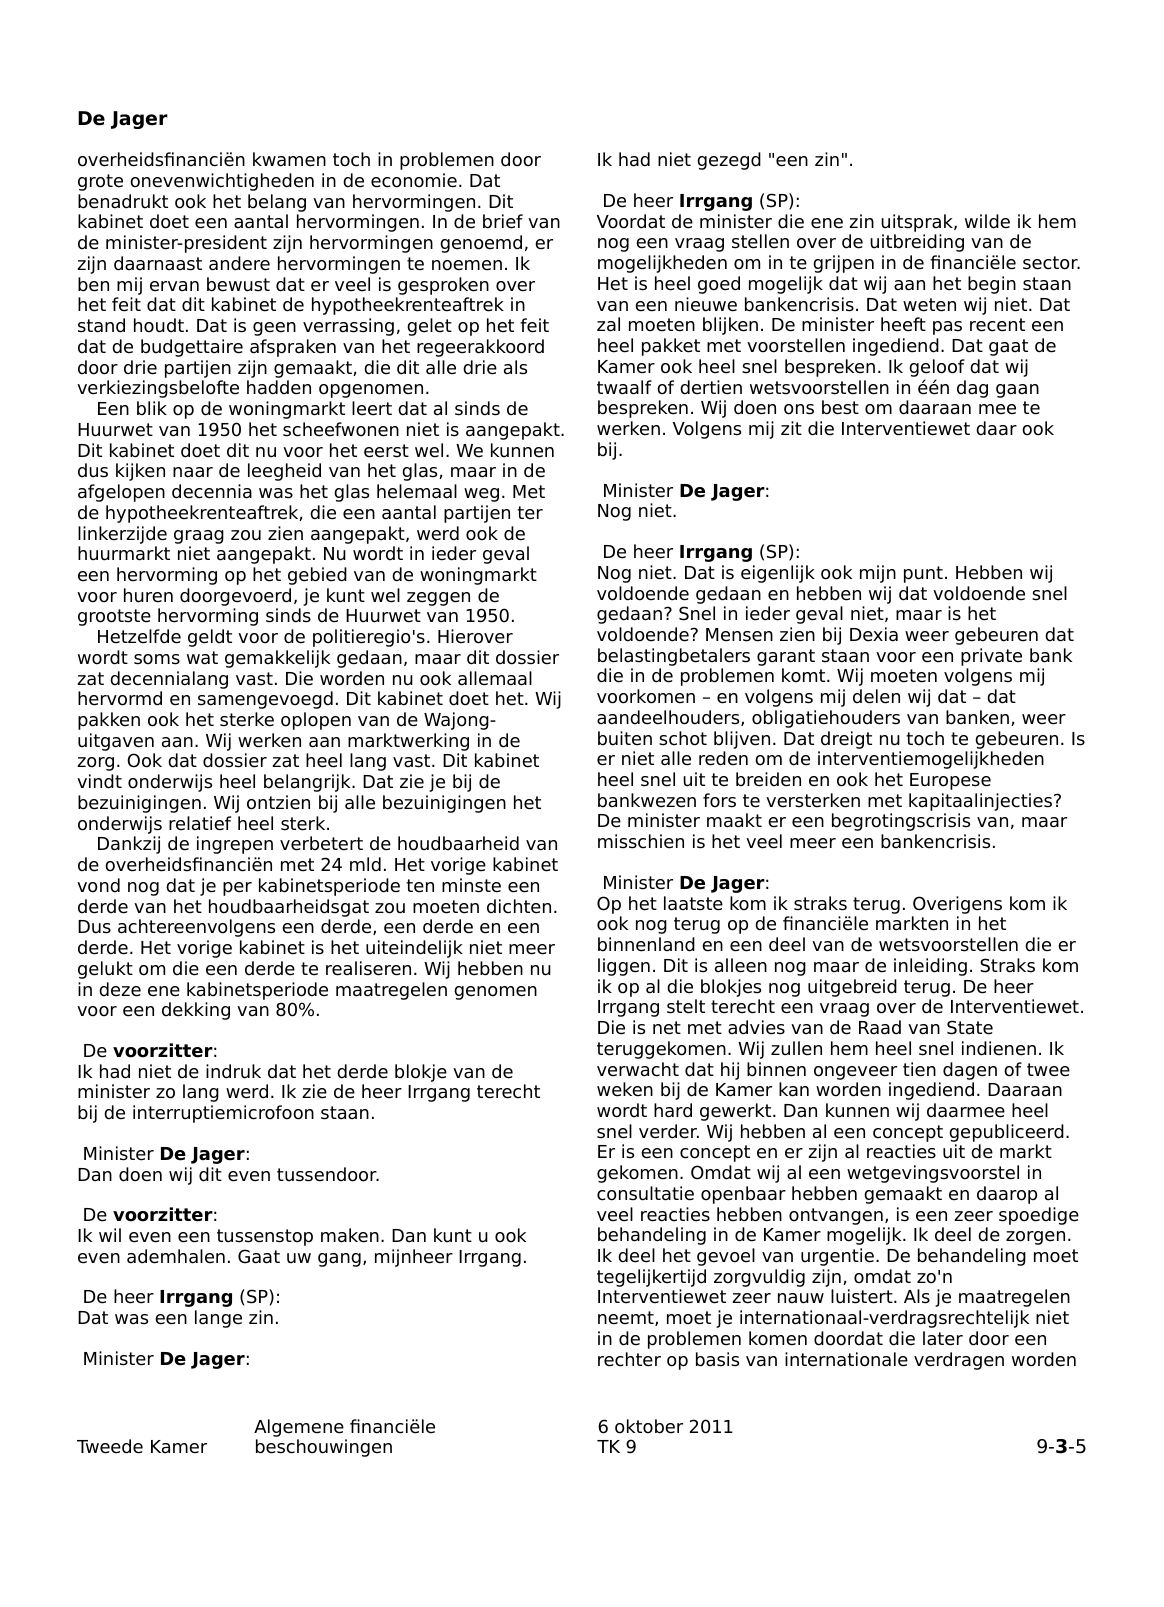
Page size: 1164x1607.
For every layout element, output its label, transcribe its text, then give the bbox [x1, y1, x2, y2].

text De voorzitter: [77, 1041, 567, 1062]
text Ik wil even een tussenstop maken. Dan kunt u ook even ademhalen. Gaat uw gang, mijnheer Irrgang. [77, 1226, 567, 1267]
text overheidsfinanciën kwamen toch in problemen door grote onevenwichtigheden in de economie. Dat benadrukt ook het belang van hervormingen. Dit kabinet doet een aantal hervormingen. In de brief van de minister-president zijn hervormingen genoemd, er zijn daarnaast andere hervormingen te noemen. Ik ben mij ervan bewust dat er veel is gesproken over het feit dat dit kabinet de hypotheekrenteaftrek in stand houdt. Dat is geen verrassing, gelet op het feit dat de budgettaire afspraken van het regeerakkoord door drie partijen zijn gemaakt, die dit alle drie als verkiezingsbelofte hadden opgenomen. [77, 150, 567, 399]
text Minister De Jager: [77, 1144, 567, 1164]
text De heer Irrgang (SP): [596, 542, 1087, 563]
text Ik had niet gezegd "een zin". [596, 150, 1087, 171]
text Minister De Jager: [596, 480, 1087, 501]
text Ik had niet de indruk dat het derde blokje van de minister zo lang werd. Ik zie de heer Irrgang terecht bij de interruptiemicrofoon staan. [77, 1062, 567, 1124]
text Voordat de minister die ene zin uitsprak, wilde ik hem nog een vraag stellen over de uitbreiding van de mogelijkheden om in te grijpen in de financiële sector. Het is heel goed mogelijk dat wij aan het begin staan van een nieuwe bankencrisis. Dat weten wij niet. Dat zal moeten blijken. De minister heeft pas recent een heel pakket met voorstellen ingediend. Dat gaat de Kamer ook heel snel bespreken. Ik geloof dat wij twaalf of dertien wetsvoorstellen in één dag gaan bespreken. Wij doen ons best om daaraan mee te werken. Volgens mij zit die Interventiewet daar ook bij. [596, 212, 1087, 460]
text De heer Irrgang (SP): [596, 191, 1087, 212]
text De voorzitter: [77, 1205, 567, 1226]
text De heer Irrgang (SP): [77, 1287, 567, 1308]
text Nog niet. Dat is eigenlijk ook mijn punt. Hebben wij voldoende gedaan en hebben wij dat voldoende snel gedaan? Snel in ieder geval niet, maar is het voldoende? Mensen zien bij Dexia weer gebeuren dat belastingbetalers garant staan voor een private bank die in de problemen komt. Wij moeten volgens mij voorkomen – en volgens mij delen wij dat – dat aandeelhouders, obligatiehouders van banken, weer buiten schot blijven. Dat dreigt nu toch te gebeuren. Is er niet alle reden om de interventiemogelijkheden heel snel uit te breiden en ook het Europese bankwezen fors te versterken met kapitaalinjecties? De minister maakt er een begrotingscrisis van, maar misschien is het veel meer een bankencrisis. [596, 563, 1087, 853]
text Dat was een lange zin. [77, 1308, 567, 1329]
text Minister De Jager: [596, 873, 1087, 893]
text Hetzelfde geldt voor de politieregio's. Hierover wordt soms wat gemakkelijk gedaan, maar dit dossier zat decennialang vast. Die worden nu ook allemaal hervormd en samengevoegd. Dit kabinet doet het. Wij pakken ook het sterke oplopen van de Wajong-uitgaven aan. Wij werken aan marktwerking in de zorg. Ook dat dossier zat heel lang vast. Dit kabinet vindt onderwijs heel belangrijk. Dat zie je bij de bezuinigingen. Wij ontzien bij alle bezuinigingen het onderwijs relatief heel sterk. [77, 627, 567, 834]
text Nog niet. [596, 501, 1087, 522]
text Een blik op de woningmarkt leert dat al sinds de Huurwet van 1950 het scheefwonen niet is aangepakt. Dit kabinet doet dit nu voor het eerst wel. We kunnen dus kijken naar de leegheid van het glas, maar in de afgelopen decennia was het glas helemaal weg. Met de hypotheekrenteaftrek, die een aantal partijen ter linkerzijde graag zou zien aangepakt, werd ook de huurmarkt niet aangepakt. Nu wordt in ieder geval een hervorming op het gebied van de woningmarkt voor huren doorgevoerd, je kunt wel zeggen de grootste hervorming sinds de Huurwet van 1950. [77, 399, 567, 627]
text Minister De Jager: [77, 1349, 567, 1369]
text Dankzij de ingrepen verbetert de houdbaarheid van de overheidsfinanciën met 24 mld. Het vorige kabinet vond nog dat je per kabinetsperiode ten minste een derde van het houdbaarheidsgat zou moeten dichten. Dus achtereenvolgens een derde, een derde en een derde. Het vorige kabinet is het uiteindelijk niet meer gelukt om die een derde te realiseren. Wij hebben nu in deze ene kabinetsperiode maatregelen genomen voor een dekking van 80%. [77, 834, 567, 1021]
text Dan doen wij dit even tussendoor. [77, 1164, 567, 1185]
text Op het laatste kom ik straks terug. Overigens kom ik ook nog terug op de financiële markten in het binnenland en een deel van de wetsvoorstellen die er liggen. Dit is alleen nog maar de inleiding. Straks kom ik op al die blokjes nog uitgebreid terug. De heer Irrgang stelt terecht een vraag over de Interventiewet. Die is net met advies van de Raad van State teruggekomen. Wij zullen hem heel snel indienen. Ik verwacht dat hij binnen ongeveer tien dagen of twee weken bij de Kamer kan worden ingediend. Daaraan wordt hard gewerkt. Dan kunnen wij daarmee heel snel verder. Wij hebben al een concept gepubliceerd. Er is een concept en er zijn al reacties uit de markt gekomen. Omdat wij al een wetgevingsvoorstel in consultatie openbaar hebben gemaakt en daarop al veel reacties hebben ontvangen, is een zeer spoedige behandeling in de Kamer mogelijk. Ik deel de zorgen. Ik deel het gevoel van urgentie. De behandeling moet tegelijkertijd zorgvuldig zijn, omdat zo'n Interventiewet zeer nauw luistert. Als je maatregelen neemt, moet je internationaal-verdragsrechtelijk niet in de problemen komen doordat die later door een rechter op basis van internationale verdragen worden [596, 893, 1087, 1370]
